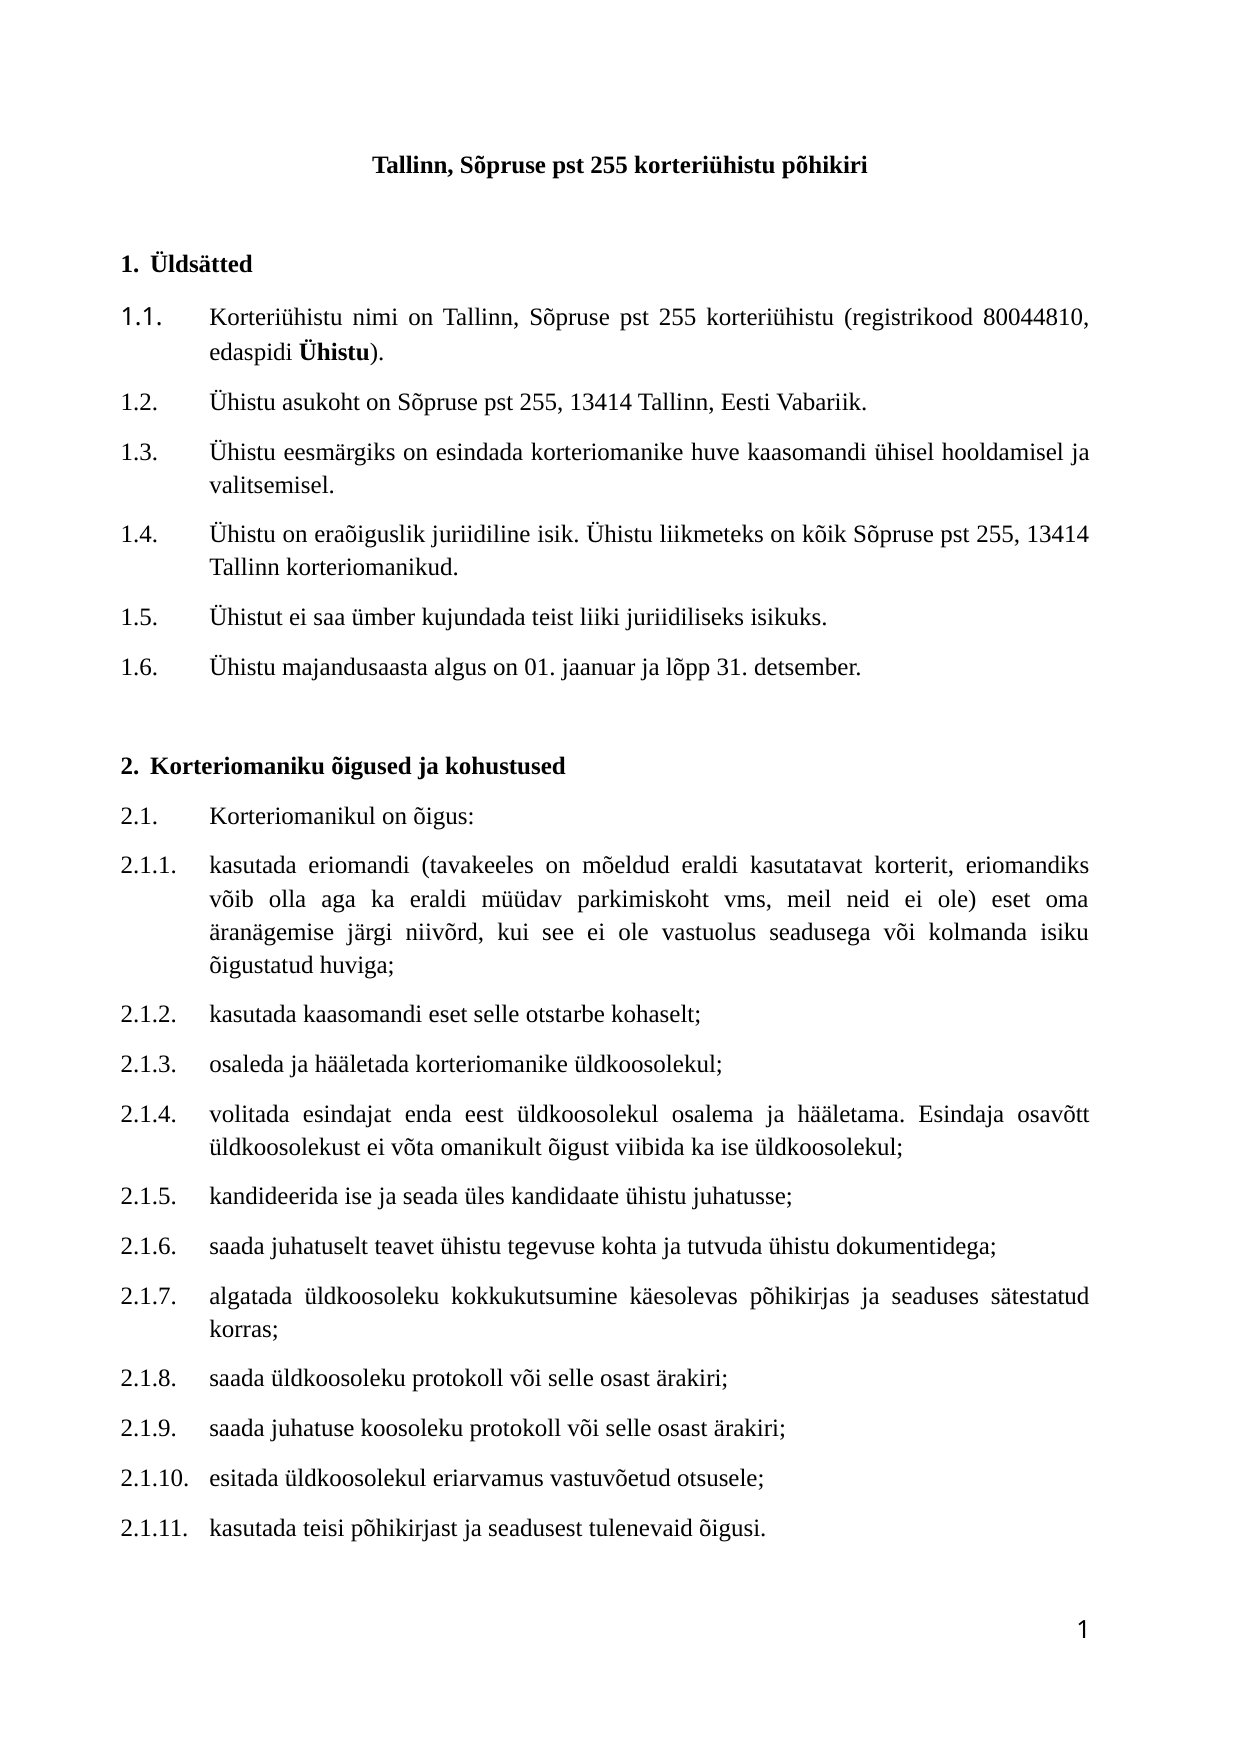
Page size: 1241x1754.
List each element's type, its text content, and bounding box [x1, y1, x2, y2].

list osaleda ja hääletada korteriomanike üldkoosolekul; [120, 1049, 1090, 1078]
text Tallinn, Sõpruse pst 255 korteriühistu põhikiri [150, 150, 1090, 179]
list Ühistut ei saa ümber kujundada teist liiki juriidiliseks isikuks. [120, 602, 1090, 631]
list kasutada teisi põhikirjast ja seadusest tulenevaid õigusi. [120, 1513, 1090, 1541]
list algatada üldkoosoleku kokkukutsumine käesolevas põhikirjas ja seaduses sätestatud korras; [120, 1281, 1090, 1343]
list volitada esindajat enda eest üldkoosolekul osalema ja hääletama. Esindaja osavõtt üldkoosolekust ei võta omanikult õigust viibida ka ise üldkoosolekul; [120, 1099, 1090, 1161]
list kandideerida ise ja seada üles kandidaate ühistu juhatusse; [120, 1181, 1090, 1210]
list saada üldkoosoleku protokoll või selle osast ärakiri; [120, 1363, 1090, 1392]
list saada juhatuselt teavet ühistu tegevuse kohta ja tutvuda ühistu dokumentidega; [120, 1231, 1090, 1260]
list Ühistu majandusaasta algus on 01. jaanuar ja lõpp 31. detsember. [120, 652, 1090, 681]
list Ühistu on eraõiguslik juriidiline isik. Ühistu liikmeteks on kõik Sõpruse pst 255, 13414 Tallinn korteriomanikud. [120, 519, 1090, 581]
list Korteriühistu nimi on Tallinn, Sõpruse pst 255 korteriühistu (registrikood 80044810, edaspidi Ühistu). [120, 299, 1090, 366]
list Korteriomaniku õigused ja kohustused [120, 751, 1090, 780]
list Korteriomanikul on õigus: [120, 801, 1090, 830]
list Üldsätted [120, 249, 1090, 278]
list Ühistu asukoht on Sõpruse pst 255, 13414 Tallinn, Eesti Vabariik. [120, 387, 1090, 416]
list esitada üldkoosolekul eriarvamus vastuvõetud otsusele; [120, 1463, 1090, 1492]
list saada juhatuse koosoleku protokoll või selle osast ärakiri; [120, 1413, 1090, 1442]
list Ühistu eesmärgiks on esindada korteriomanike huve kaasomandi ühisel hooldamisel ja valitsemisel. [120, 437, 1090, 498]
list kasutada kaasomandi eset selle otstarbe kohaselt; [120, 999, 1090, 1028]
list kasutada eriomandi (tavakeeles on mõeldud eraldi kasutatavat korterit, eriomandiks võib olla aga ka eraldi müüdav parkimiskoht vms, meil neid ei ole) eset oma äranägemise järgi niivõrd, kui see ei ole vastuolus seadusega või kolmanda isiku õigustatud huviga; [120, 851, 1090, 978]
